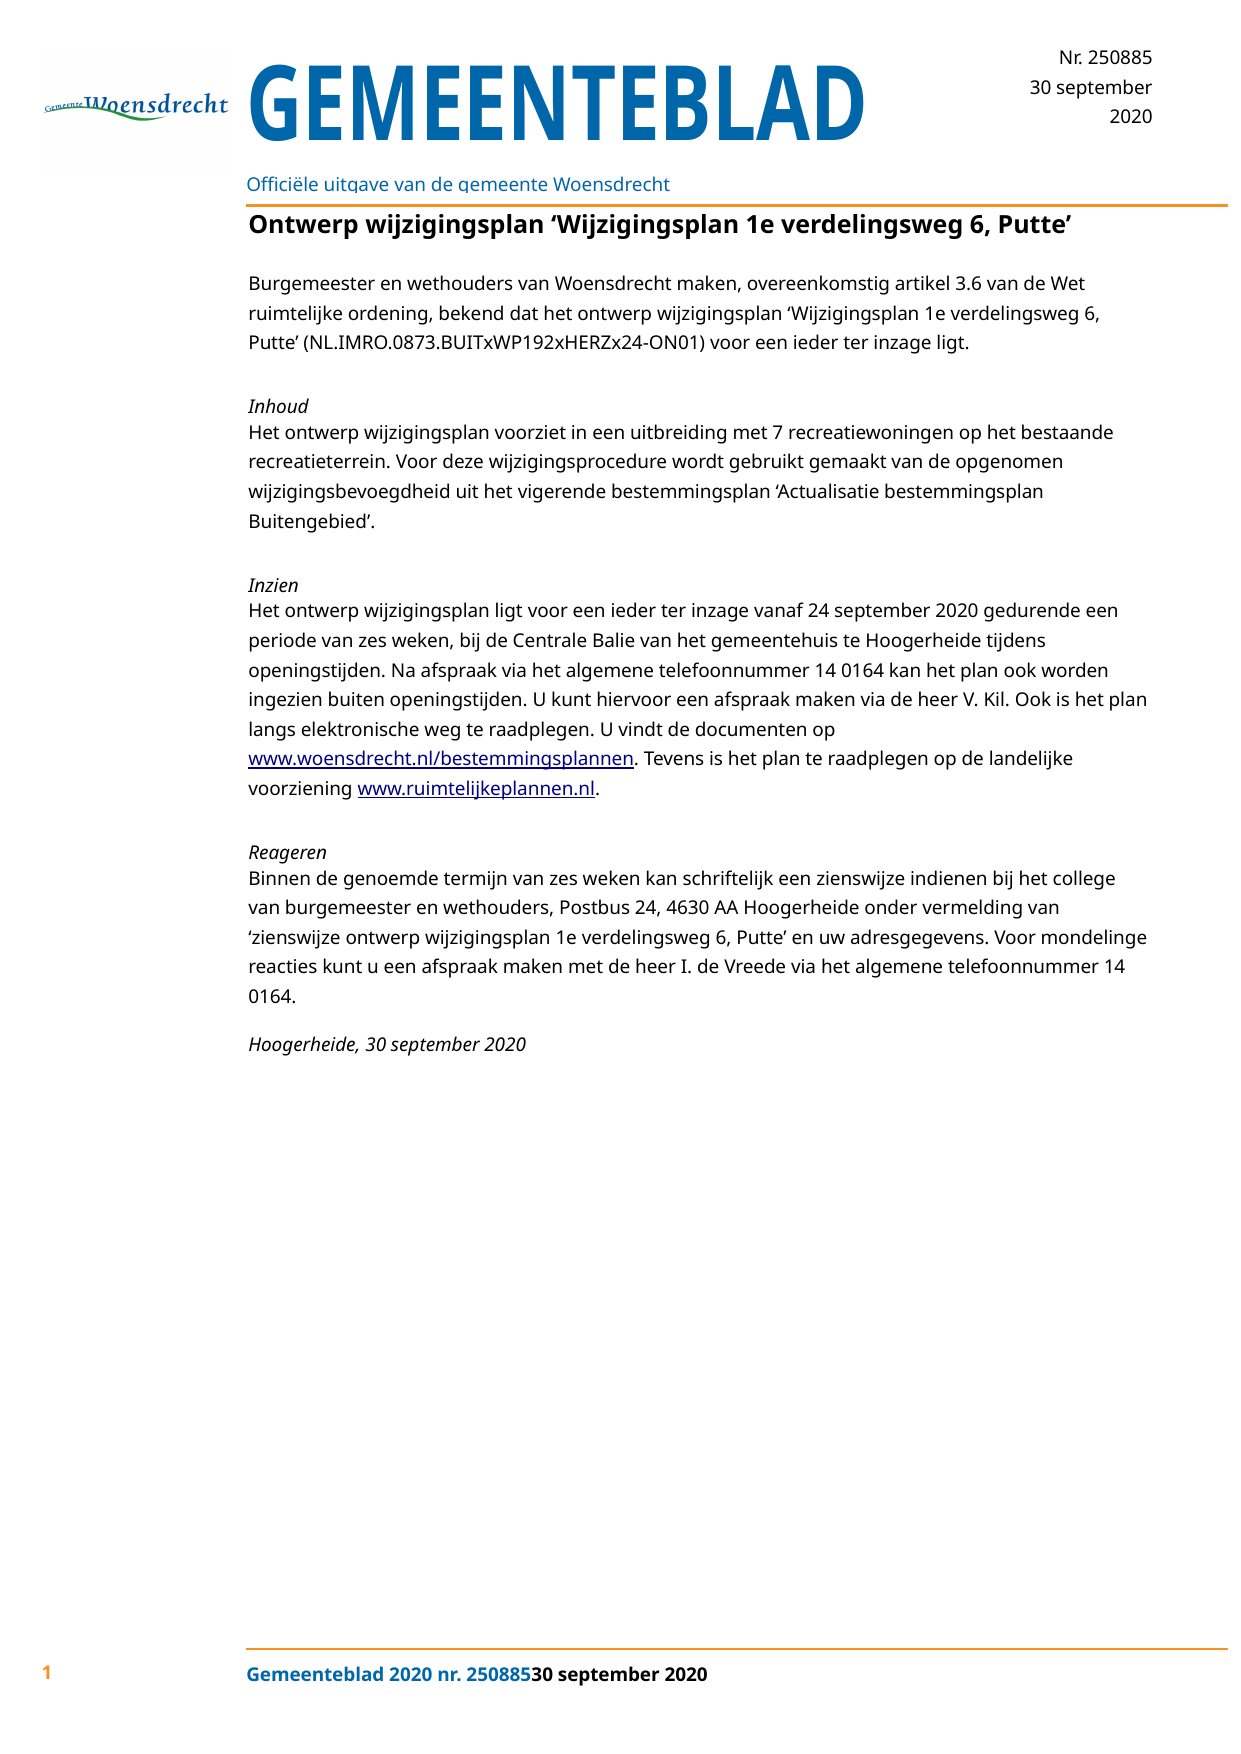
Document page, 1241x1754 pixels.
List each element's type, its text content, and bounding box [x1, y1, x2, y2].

text Inhoud [248, 393, 1152, 419]
text Ontwerp wijzigingsplan ‘Wijzigingsplan 1e verdelingsweg 6, Putte’ [248, 207, 1152, 241]
text Inzien [248, 572, 1152, 598]
text Het ontwerp wijzigingsplan ligt voor een ieder ter inzage vanaf 24 september 2020 gedurende een periode van zes weken, bij de Centrale Balie van het gemeentehuis te Hoogerheide tijdens openingstijden. Na afspraak via het algemene telefoonnummer 14 0164 kan het plan ook worden ingezien buiten openingstijden. U kunt hiervoor een afspraak maken via de heer V. Kil. Ook is het plan langs elektronische weg te raadplegen. U vindt de documenten op www.woensdrecht.nl/bestemmingsplannen. Tevens is het plan te raadplegen op de landelijke voorziening www.ruimtelijkeplannen.nl. [248, 598, 1152, 801]
text Binnen de genoemde termijn van zes weken kan schriftelijk een zienswijze indienen bij het college van burgemeester en wethouders, Postbus 24, 4630 AA Hoogerheide onder vermelding van ‘zienswijze ontwerp wijzigingsplan 1e verdelingsweg 6, Putte’ en uw adresgegevens. Voor mondelinge reacties kunt u een afspraak maken met de heer I. de Vreede via het algemene telefoonnummer 14 0164. [248, 865, 1152, 1009]
text Burgemeester en wethouders van Woensdrecht maken, overeenkomstig artikel 3.6 van de Wet ruimtelijke ordening, bekend dat het ontwerp wijzigingsplan ‘Wijzigingsplan 1e verdelingsweg 6, Putte’ (NL.IMRO.0873.BUITxWP192xHERZx24-ON01) voor een ieder ter inzage ligt. [248, 270, 1152, 355]
picture [41, 47, 231, 172]
text Reageren [248, 839, 1152, 865]
text Hoogerheide, 30 september 2020 [248, 1031, 1152, 1057]
text Het ontwerp wijzigingsplan voorziet in een uitbreiding met 7 recreatiewoningen op het bestaande recreatieterrein. Voor deze wijzigingsprocedure wordt gebruikt gemaakt van de opgenomen wijzigingsbevoegdheid uit het vigerende bestemmingsplan ‘Actualisatie bestemmingsplan Buitengebied’. [248, 419, 1152, 534]
